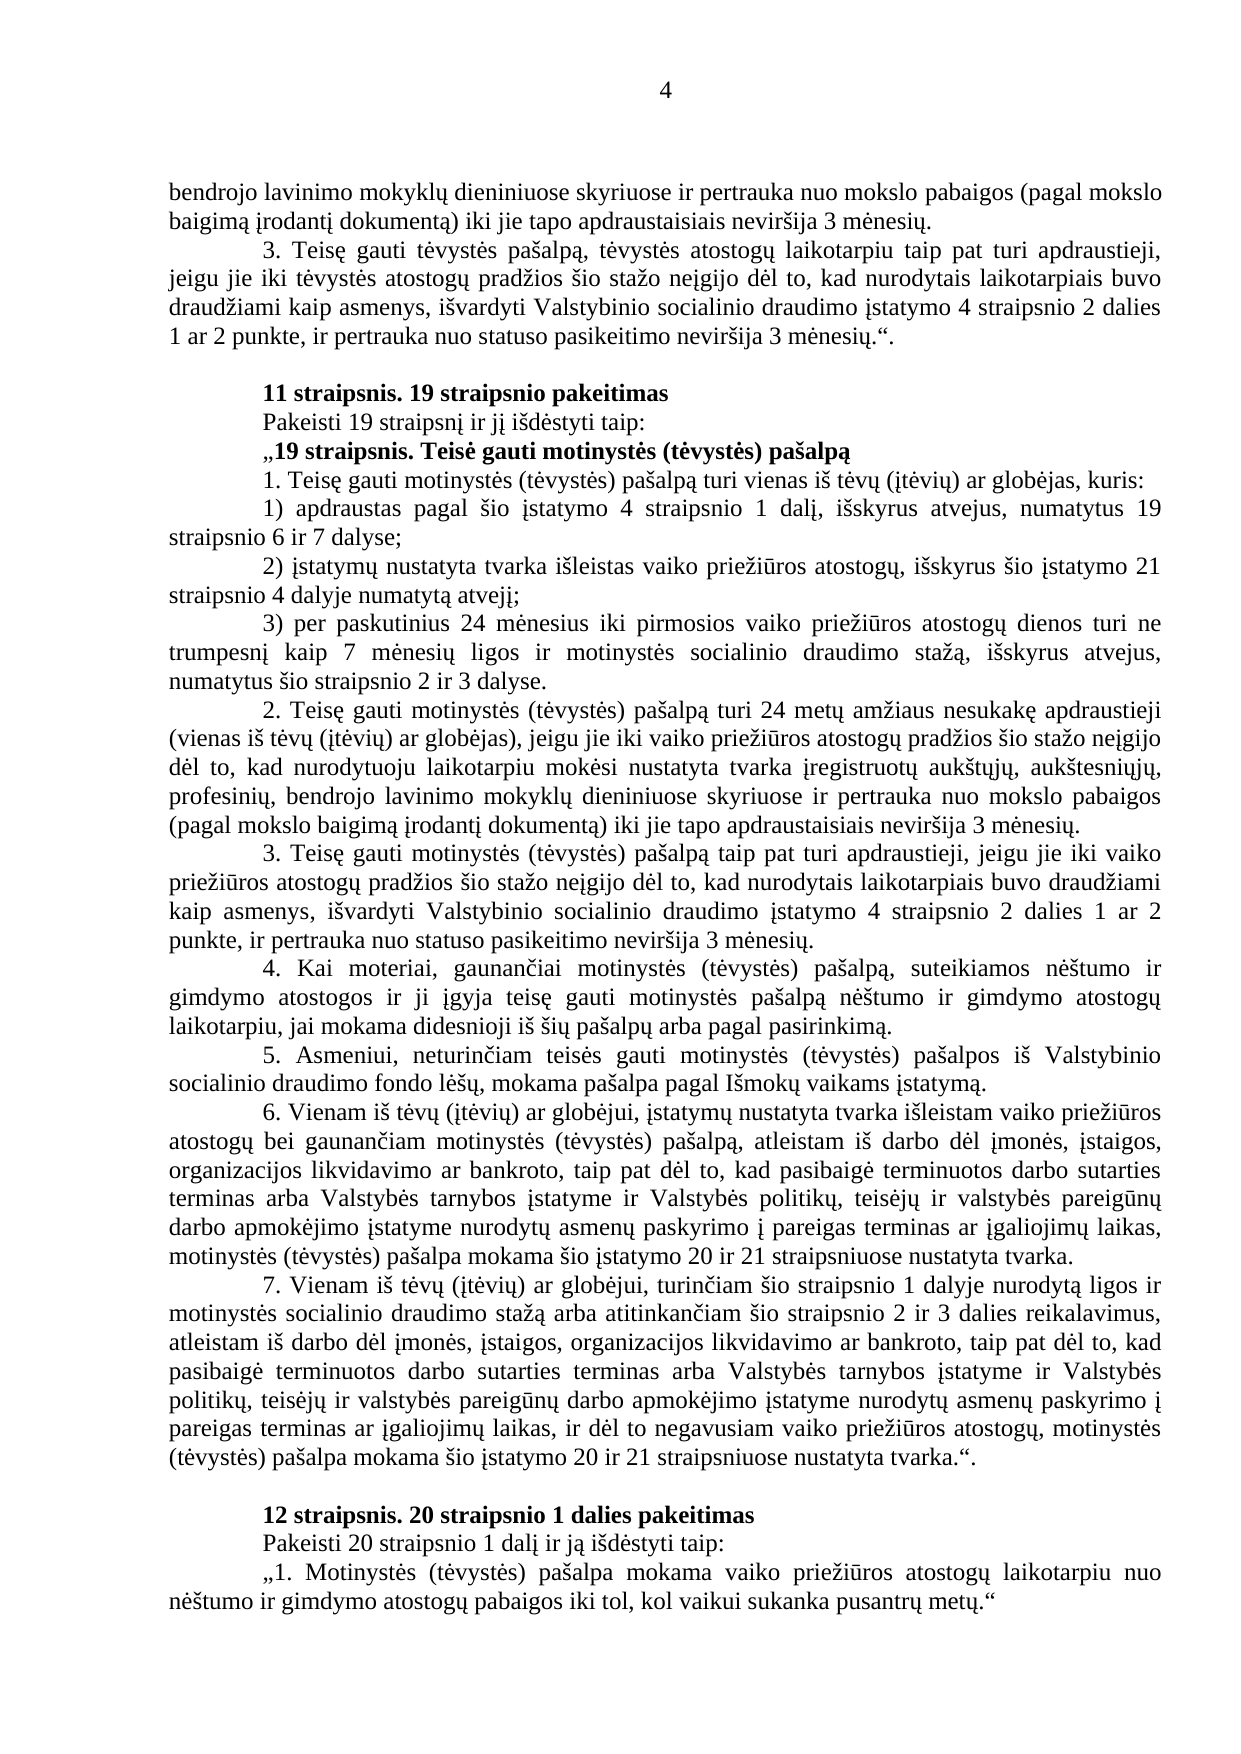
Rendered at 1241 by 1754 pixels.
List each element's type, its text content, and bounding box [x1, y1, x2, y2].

text 2) įstatymų nustatyta tvarka išleistas vaiko priežiūros atostogų, išskyrus šio įstatymo 21 straipsnio 4 dalyje numatytą atvejį; [169, 551, 1162, 608]
text 1. Teisę gauti motinystės (tėvystės) pašalpą turi vienas iš tėvų (įtėvių) ar globėjas, kuris: [169, 465, 1162, 493]
text 1) apdraustas pagal šio įstatymo 4 straipsnio 1 dalį, išskyrus atvejus, numatytus 19 straipsnio 6 ir 7 dalyse; [169, 493, 1162, 551]
text 12 straipsnis. 20 straipsnio 1 dalies pakeitimas [169, 1500, 1162, 1528]
text 3) per paskutinius 24 mėnesius iki pirmosios vaiko priežiūros atostogų dienos turi ne trumpesnį kaip 7 mėnesių ligos ir motinystės socialinio draudimo stažą, išskyrus atvejus, numatytus šio straipsnio 2 ir 3 dalyse. [169, 608, 1162, 695]
text 4. Kai moteriai, gaunančiai motinystės (tėvystės) pašalpą, suteikiamos nėštumo ir gimdymo atostogos ir ji įgyja teisę gauti motinystės pašalpą nėštumo ir gimdymo atostogų laikotarpiu, jai mokama didesnioji iš šių pašalpų arba pagal pasirinkimą. [169, 953, 1162, 1040]
text 11 straipsnis. 19 straipsnio pakeitimas [169, 378, 1162, 407]
text 3. Teisę gauti motinystės (tėvystės) pašalpą taip pat turi apdraustieji, jeigu jie iki vaiko priežiūros atostogų pradžios šio stažo neįgijo dėl to, kad nurodytais laikotarpiais buvo draudžiami kaip asmenys, išvardyti Valstybinio socialinio draudimo įstatymo 4 straipsnio 2 dalies 1 ar 2 punkte, ir pertrauka nuo statuso pasikeitimo neviršija 3 mėnesių. [169, 838, 1162, 953]
text 7. Vienam iš tėvų (įtėvių) ar globėjui, turinčiam šio straipsnio 1 dalyje nurodytą ligos ir motinystės socialinio draudimo stažą arba atitinkančiam šio straipsnio 2 ir 3 dalies reikalavimus, atleistam iš darbo dėl įmonės, įstaigos, organizacijos likvidavimo ar bankroto, taip pat dėl to, kad pasibaigė terminuotos darbo sutarties terminas arba Valstybės tarnybos įstatyme ir Valstybės politikų, teisėjų ir valstybės pareigūnų darbo apmokėjimo įstatyme nurodytų asmenų paskyrimo į pareigas terminas ar įgaliojimų laikas, ir dėl to negavusiam vaiko priežiūros atostogų, motinystės (tėvystės) pašalpa mokama šio įstatymo 20 ir 21 straipsniuose nustatyta tvarka.“. [169, 1270, 1162, 1471]
text bendrojo lavinimo mokyklų dieniniuose skyriuose ir pertrauka nuo mokslo pabaigos (pagal mokslo baigimą įrodantį dokumentą) iki jie tapo apdraustaisiais neviršija 3 mėnesių. [169, 177, 1162, 235]
text 6. Vienam iš tėvų (įtėvių) ar globėjui, įstatymų nustatyta tvarka išleistam vaiko priežiūros atostogų bei gaunančiam motinystės (tėvystės) pašalpą, atleistam iš darbo dėl įmonės, įstaigos, organizacijos likvidavimo ar bankroto, taip pat dėl to, kad pasibaigė terminuotos darbo sutarties terminas arba Valstybės tarnybos įstatyme ir Valstybės politikų, teisėjų ir valstybės pareigūnų darbo apmokėjimo įstatyme nurodytų asmenų paskyrimo į pareigas terminas ar įgaliojimų laikas, motinystės (tėvystės) pašalpa mokama šio įstatymo 20 ir 21 straipsniuose nustatyta tvarka. [169, 1097, 1162, 1270]
text „1. Motinystės (tėvystės) pašalpa mokama vaiko priežiūros atostogų laikotarpiu nuo nėštumo ir gimdymo atostogų pabaigos iki tol, kol vaikui sukanka pusantrų metų.“ [169, 1557, 1162, 1615]
text Pakeisti 19 straipsnį ir jį išdėstyti taip: [169, 407, 1162, 436]
text 2. Teisę gauti motinystės (tėvystės) pašalpą turi 24 metų amžiaus nesukakę apdraustieji (vienas iš tėvų (įtėvių) ar globėjas), jeigu jie iki vaiko priežiūros atostogų pradžios šio stažo neįgijo dėl to, kad nurodytuoju laikotarpiu mokėsi nustatyta tvarka įregistruotų aukštųjų, aukštesniųjų, profesinių, bendrojo lavinimo mokyklų dieniniuose skyriuose ir pertrauka nuo mokslo pabaigos (pagal mokslo baigimą įrodantį dokumentą) iki jie tapo apdraustaisiais neviršija 3 mėnesių. [169, 695, 1162, 838]
text 3. Teisę gauti tėvystės pašalpą, tėvystės atostogų laikotarpiu taip pat turi apdraustieji, jeigu jie iki tėvystės atostogų pradžios šio stažo neįgijo dėl to, kad nurodytais laikotarpiais buvo draudžiami kaip asmenys, išvardyti Valstybinio socialinio draudimo įstatymo 4 straipsnio 2 dalies 1 ar 2 punkte, ir pertrauka nuo statuso pasikeitimo neviršija 3 mėnesių.“. [169, 235, 1162, 350]
text Pakeisti 20 straipsnio 1 dalį ir ją išdėstyti taip: [169, 1528, 1162, 1557]
text „19 straipsnis. Teisė gauti motinystės (tėvystės) pašalpą [169, 436, 1162, 465]
text 5. Asmeniui, neturinčiam teisės gauti motinystės (tėvystės) pašalpos iš Valstybinio socialinio draudimo fondo lėšų, mokama pašalpa pagal Išmokų vaikams įstatymą. [169, 1040, 1162, 1097]
